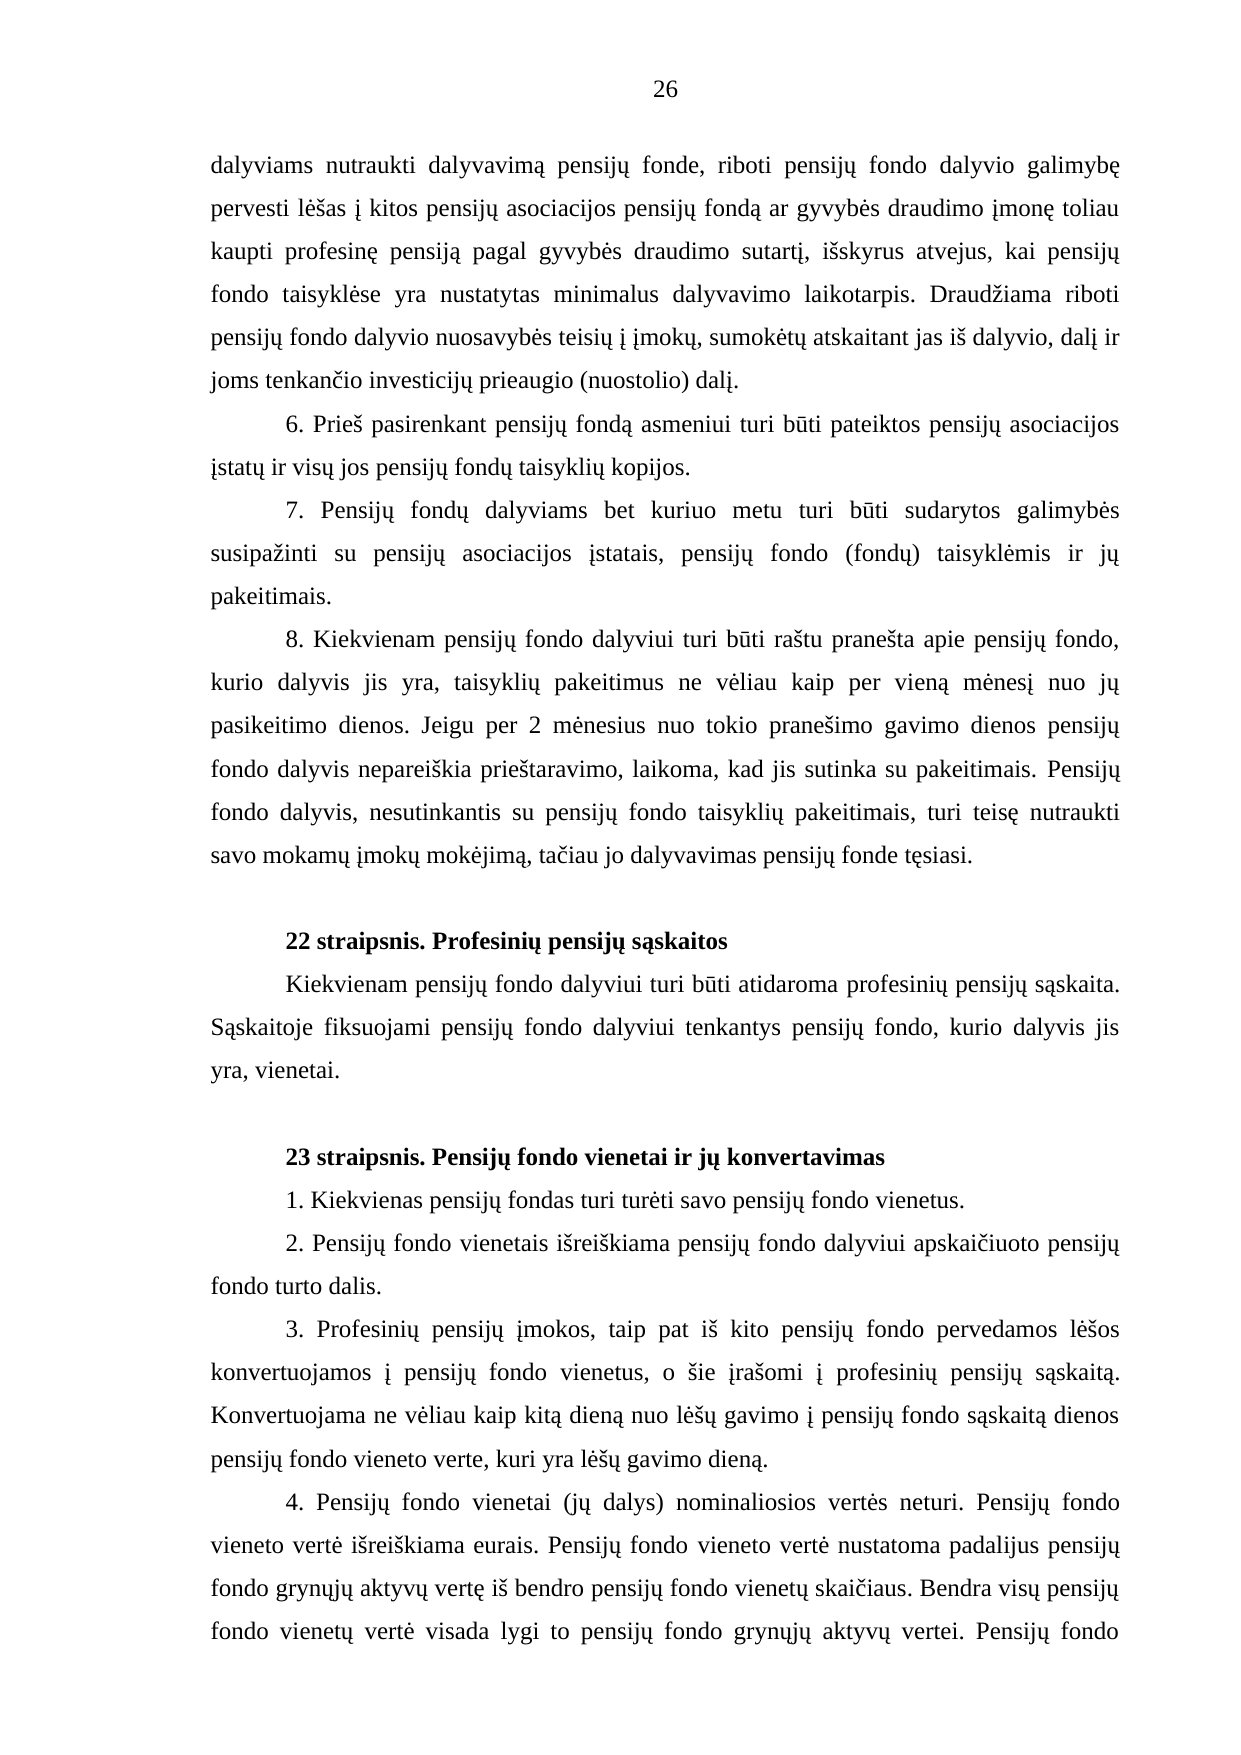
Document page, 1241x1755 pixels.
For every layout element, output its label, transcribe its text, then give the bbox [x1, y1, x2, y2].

text dalyviams nutraukti dalyvavimą pensijų fonde, riboti pensijų fondo dalyvio galimybę pervesti lėšas į kitos pensijų asociacijos pensijų fondą ar gyvybės draudimo įmonę toliau kaupti profesinę pensiją pagal gyvybės draudimo sutartį, išskyrus atvejus, kai pensijų fondo taisyklėse yra nustatytas minimalus dalyvavimo laikotarpis. Draudžiama riboti pensijų fondo dalyvio nuosavybės teisių į įmokų, sumokėtų atskaitant jas iš dalyvio, dalį ir joms tenkančio investicijų prieaugio (nuostolio) dalį. [210, 150, 1120, 394]
text 1. Kiekvienas pensijų fondas turi turėti savo pensijų fondo vienetus. [210, 1185, 1120, 1214]
text 22 straipsnis. Profesinių pensijų sąskaitos [210, 926, 1120, 955]
text 8. Kiekvienam pensijų fondo dalyviui turi būti raštu pranešta apie pensijų fondo, kurio dalyvis jis yra, taisyklių pakeitimus ne vėliau kaip per vieną mėnesį nuo jų pasikeitimo dienos. Jeigu per 2 mėnesius nuo tokio pranešimo gavimo dienos pensijų fondo dalyvis nepareiškia prieštaravimo, laikoma, kad jis sutinka su pakeitimais. Pensijų fondo dalyvis, nesutinkantis su pensijų fondo taisyklių pakeitimais, turi teisę nutraukti savo mokamų įmokų mokėjimą, tačiau jo dalyvavimas pensijų fonde tęsiasi. [210, 624, 1120, 869]
text 3. Profesinių pensijų įmokos, taip pat iš kito pensijų fondo pervedamos lėšos konvertuojamos į pensijų fondo vienetus, o šie įrašomi į profesinių pensijų sąskaitą. Konvertuojama ne vėliau kaip kitą dieną nuo lėšų gavimo į pensijų fondo sąskaitą dienos pensijų fondo vieneto verte, kuri yra lėšų gavimo dieną. [210, 1314, 1120, 1472]
text 23 straipsnis. Pensijų fondo vienetai ir jų konvertavimas [210, 1142, 1120, 1171]
text 4. Pensijų fondo vienetai (jų dalys) nominaliosios vertės neturi. Pensijų fondo vieneto vertė išreiškiama eurais. Pensijų fondo vieneto vertė nustatoma padalijus pensijų fondo grynųjų aktyvų vertę iš bendro pensijų fondo vienetų skaičiaus. Bendra visų pensijų fondo vienetų vertė visada lygi to pensijų fondo grynųjų aktyvų vertei. Pensijų fondo [210, 1487, 1120, 1645]
text 2. Pensijų fondo vienetais išreiškiama pensijų fondo dalyviui apskaičiuoto pensijų fondo turto dalis. [210, 1228, 1120, 1300]
text 7. Pensijų fondų dalyviams bet kuriuo metu turi būti sudarytos galimybės susipažinti su pensijų asociacijos įstatais, pensijų fondo (fondų) taisyklėmis ir jų pakeitimais. [210, 495, 1120, 610]
text 6. Prieš pasirenkant pensijų fondą asmeniui turi būti pateiktos pensijų asociacijos įstatų ir visų jos pensijų fondų taisyklių kopijos. [210, 409, 1120, 481]
text Kiekvienam pensijų fondo dalyviui turi būti atidaroma profesinių pensijų sąskaita. Sąskaitoje fiksuojami pensijų fondo dalyviui tenkantys pensijų fondo, kurio dalyvis jis yra, vienetai. [210, 969, 1120, 1084]
